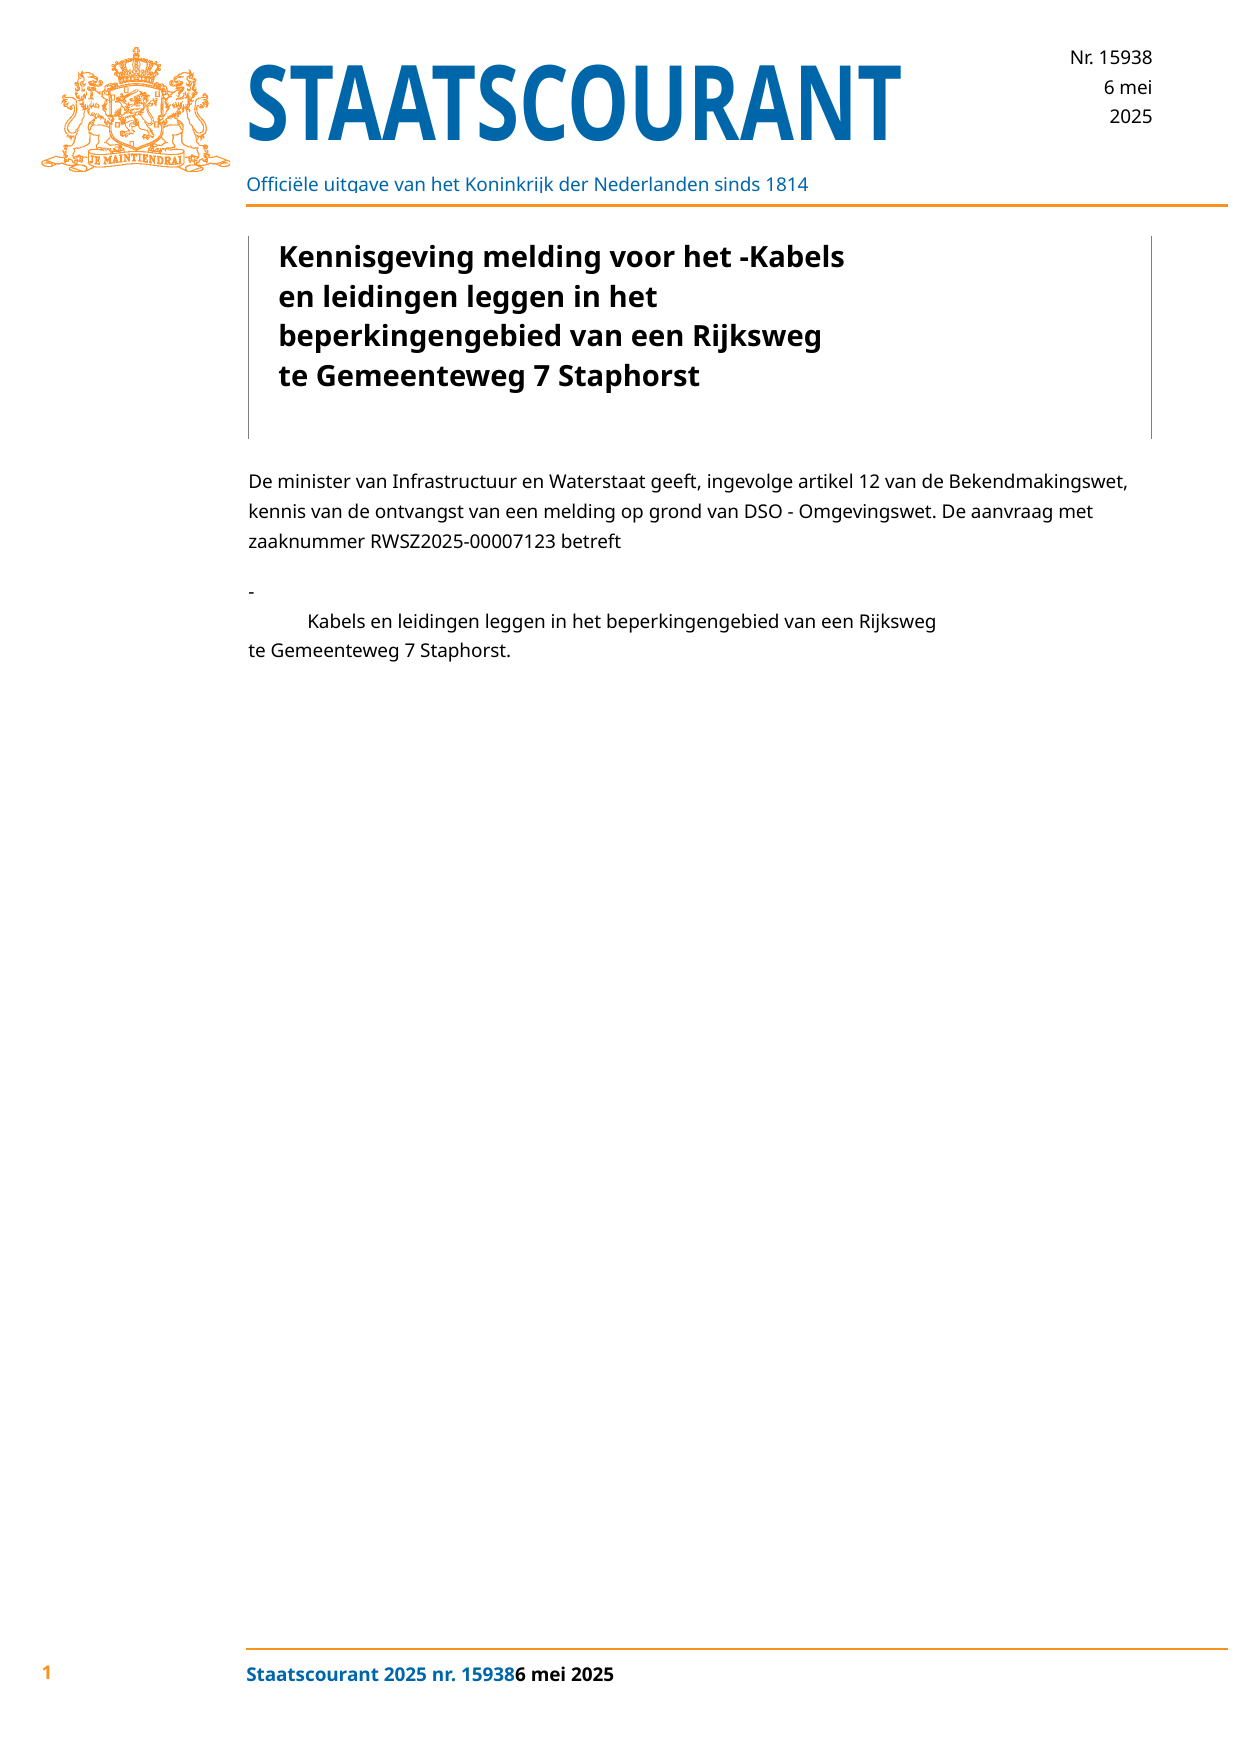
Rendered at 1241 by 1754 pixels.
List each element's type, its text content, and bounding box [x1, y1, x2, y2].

text te Gemeenteweg 7 Staphorst. [248, 637, 1152, 663]
picture [41, 47, 231, 172]
table_header [850, 414, 1151, 439]
table_header [1090, 236, 1151, 413]
table_header Kennisgeving melding voor het -Kabels en leidingen leggen in het beperkingengebied van een Rijksweg te Gemeenteweg 7 Staphorst [249, 236, 850, 439]
list Kabels en leidingen leggen in het beperkingengebied van een Rijksweg [248, 608, 1152, 633]
picture [912, 236, 1090, 414]
text De minister van Infrastructuur en Waterstaat geeft, ingevolge artikel 12 van de Bekendmakingswet, kennis van de ontvangst van een melding op grond van DSO - Omgevingswet. De aanvraag met zaaknummer RWSZ2025-00007123 betreft [248, 469, 1152, 553]
table_header [850, 236, 912, 413]
